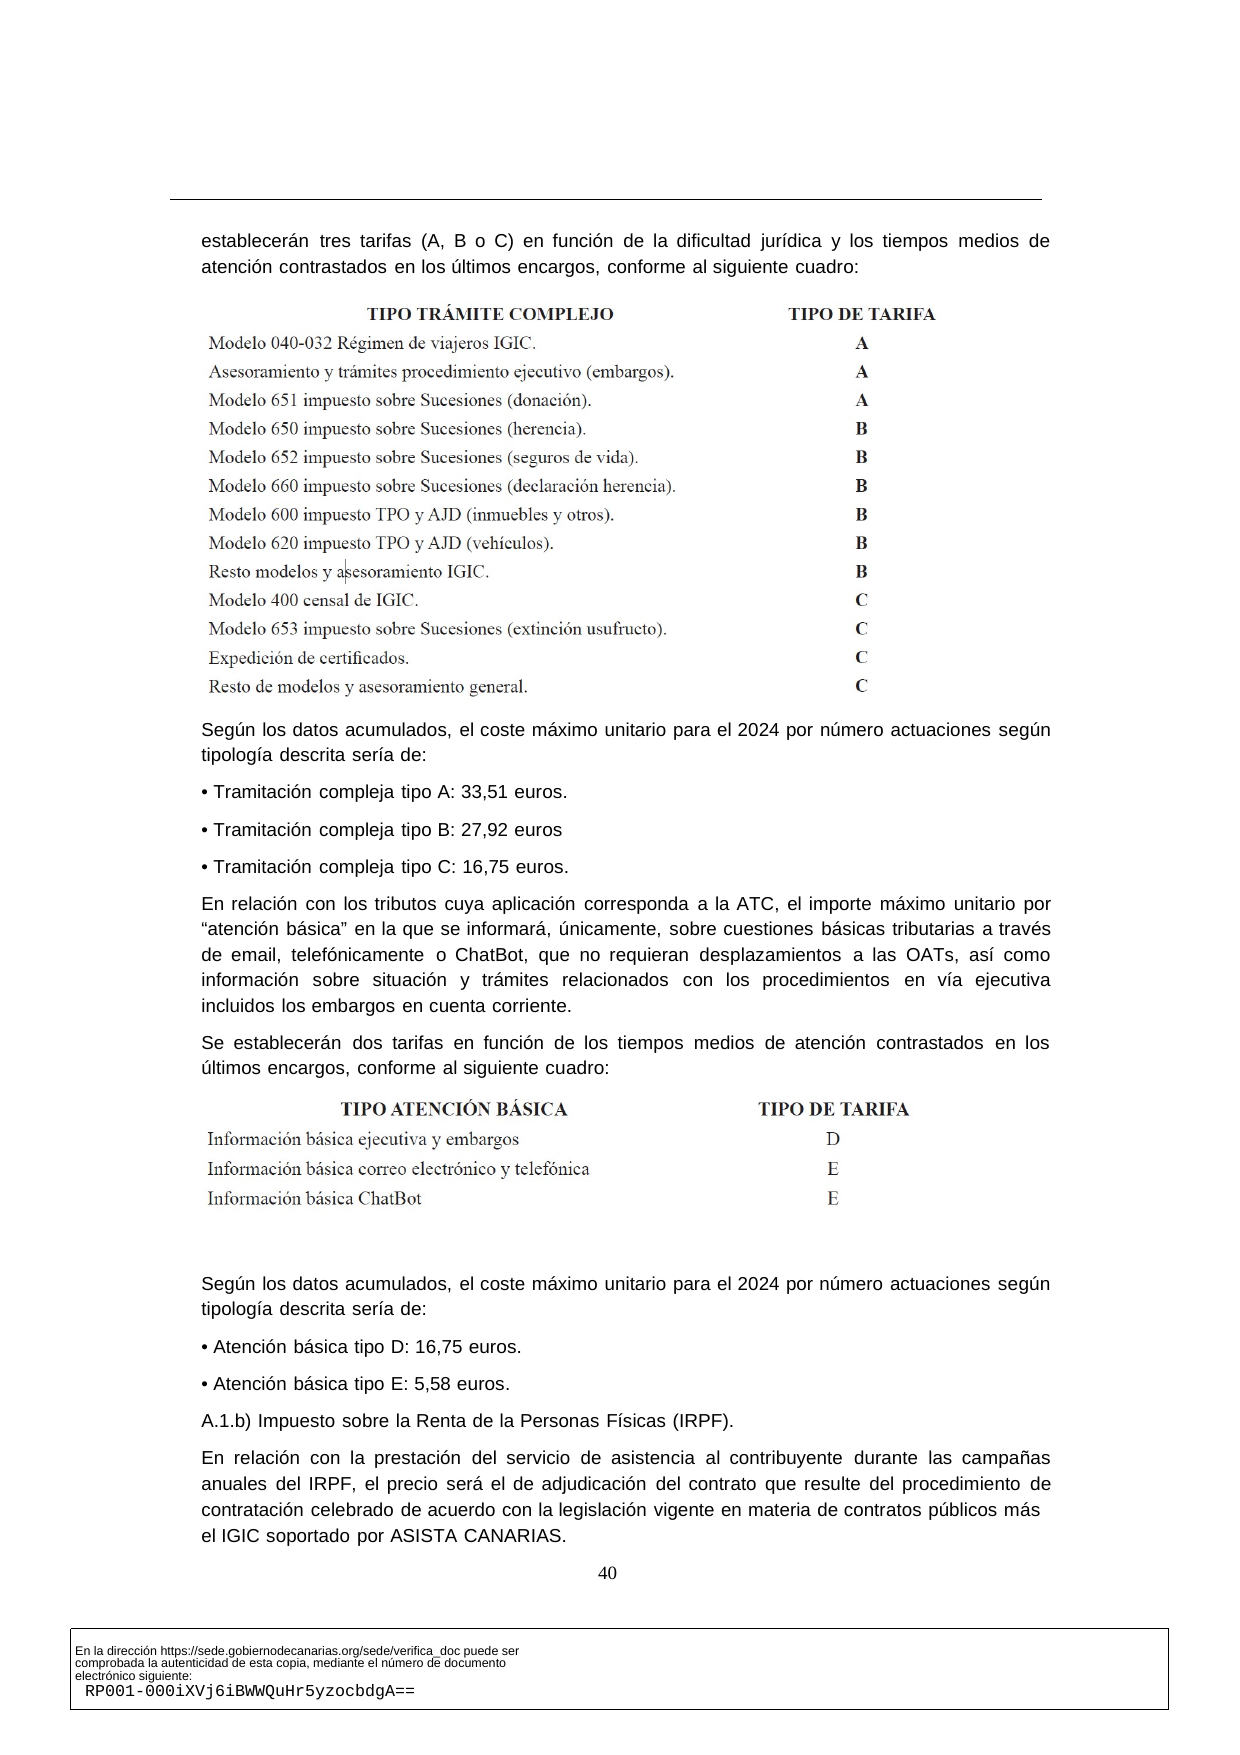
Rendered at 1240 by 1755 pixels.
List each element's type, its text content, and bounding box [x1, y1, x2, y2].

text Se establecerán dos tarifas en función de los tiempos medios de atención contrastados en los últimos encargos, conforme al siguiente cuadro: [201, 1032, 1050, 1079]
text • Atención básica tipo D: 16,75 euros. [201, 1336, 529, 1357]
text • Tramitación compleja tipo B: 27,92 euros [201, 818, 570, 840]
text establecerán tres tarifas (A, B o C) en función de la dificultad jurídica y los tiempos medios de atención contrastados en los últimos encargos, conforme al siguiente cuadro: [201, 230, 1051, 277]
text 40 [593, 1562, 622, 1583]
text En relación con la prestación del servicio de asistencia al contribuyente durante las campañas anuales del IRPF, el precio será el de adjudicación del contrato que resulte del procedimiento de contratación celebrado de acuerdo con la legislación vigente en materia de contratos públicos más [201, 1447, 1051, 1520]
text • Atención básica tipo E: 5,58 euros. [201, 1373, 518, 1394]
text En relación con los tributos cuya aplicación corresponda a la ATC, el importe máximo unitario por “atención básica” en la que se informará, únicamente, sobre cuestiones básicas tributarias a través de email, telefónicamente o ChatBot, que no requieran desplazamientos a las OATs, así como información sobre situación y trámites relacionados con los procedimientos en vía ejecutiva incluidos los embargos en cuenta corriente. [201, 893, 1051, 1016]
text Según los datos acumulados, el coste máximo unitario para el 2024 por número actuaciones según tipología descrita sería de: [201, 1273, 1050, 1320]
text el IGIC soportado por ASISTA CANARIAS. [201, 1524, 575, 1545]
text • Tramitación compleja tipo A: 33,51 euros. [201, 781, 576, 803]
text Según los datos acumulados, el coste máximo unitario para el 2024 por número actuaciones según tipología descrita sería de: [201, 718, 1051, 766]
text • Tramitación compleja tipo C: 16,75 euros. [201, 856, 577, 877]
text A.1.b) Impuesto sobre la Renta de la Personas Físicas (IRPF). [201, 1410, 743, 1432]
